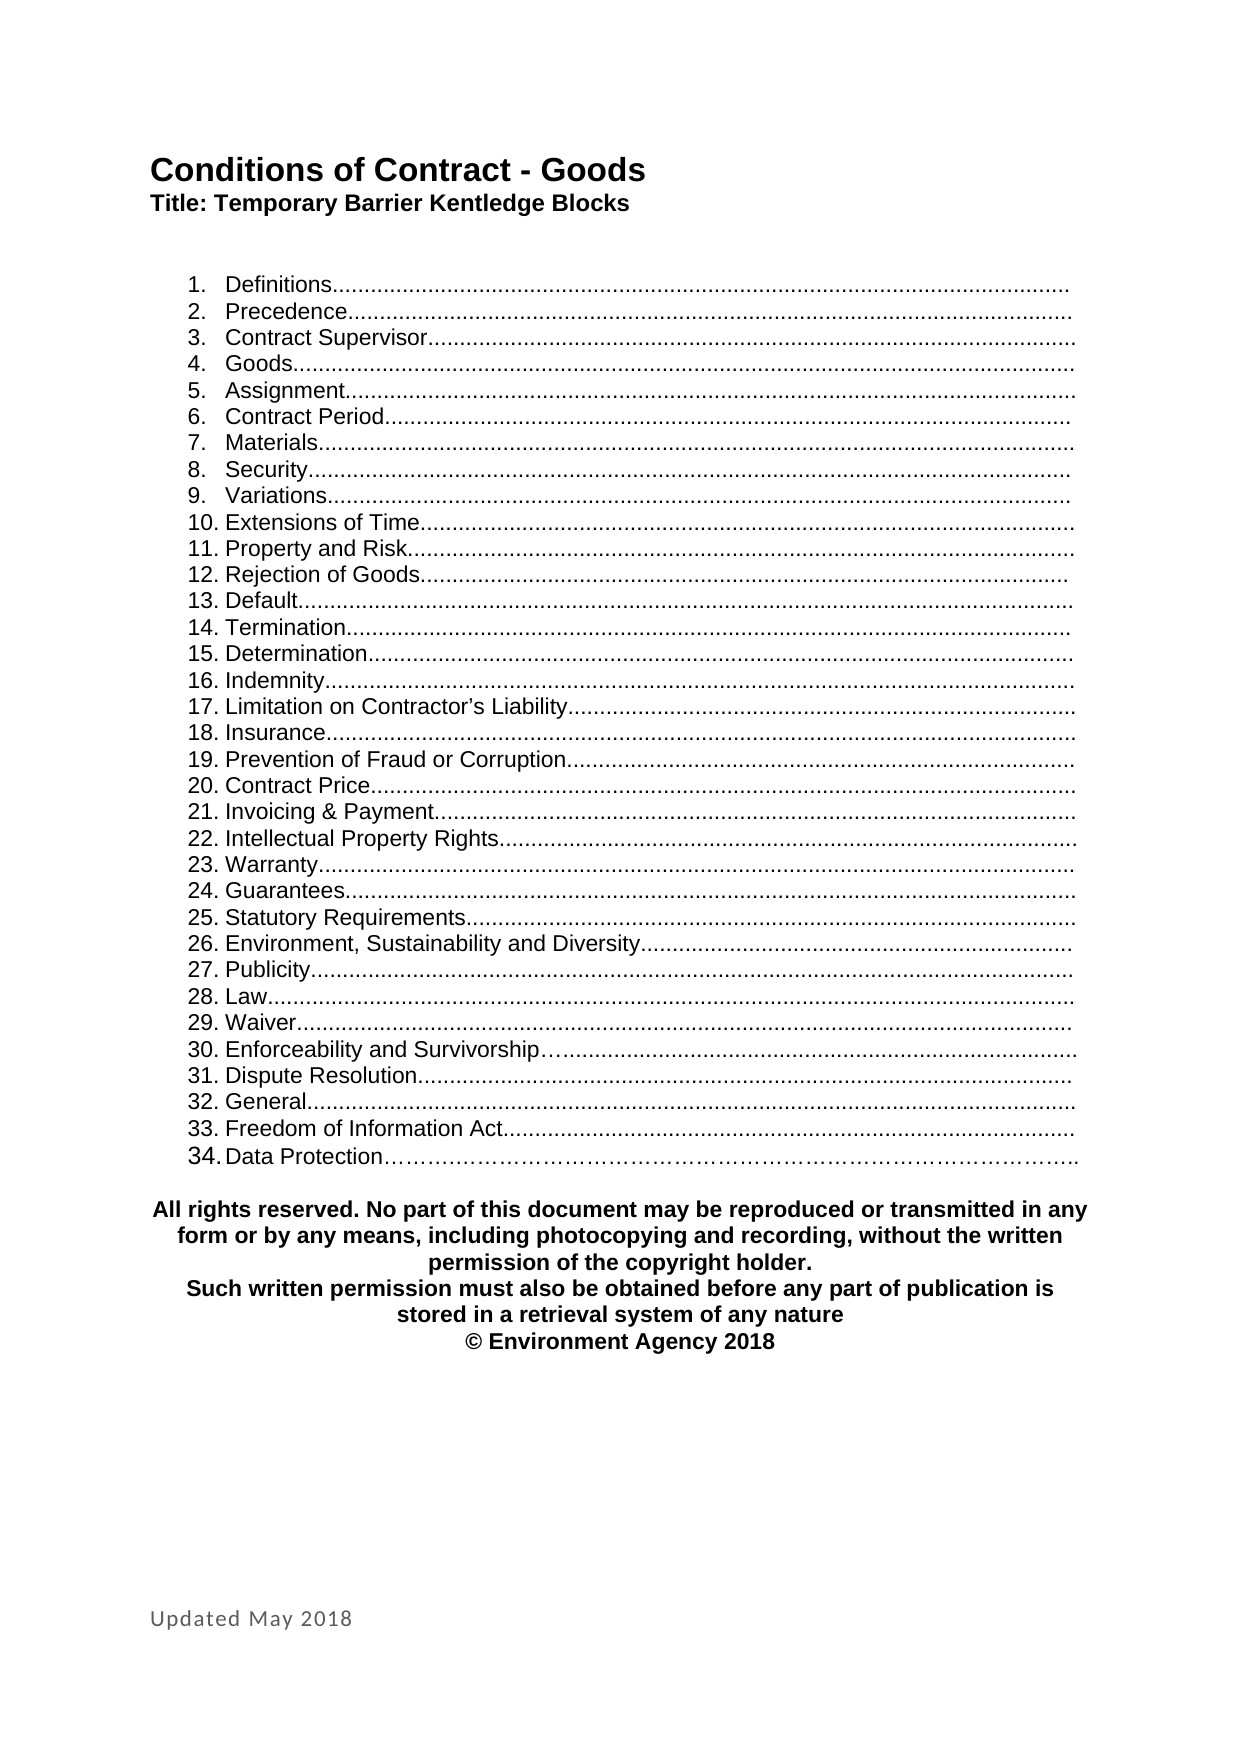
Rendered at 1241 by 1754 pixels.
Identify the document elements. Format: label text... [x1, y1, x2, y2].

list Statutory Requirements................................................................................................ [187, 904, 1090, 930]
list Enforceability and Survivorship…................................................................................. [187, 1036, 1090, 1062]
list Waiver.......................................................................................................................... [187, 1009, 1090, 1036]
list Contract Price............................................................................................................... [187, 772, 1090, 798]
list Determination............................................................................................................... [187, 640, 1090, 667]
text Conditions of Contract - Goods [150, 150, 1090, 188]
list Limitation on Contractor’s Liability................................................................................ [187, 693, 1090, 719]
list Rejection of Goods...................................................................................................... [187, 561, 1090, 587]
list Assignment................................................................................................................... [187, 377, 1090, 403]
text All rights reserved. No part of this document may be reproduced or transmitted in any form or by any means, including photocopying and recording, without the written permission of the copyright holder. [150, 1196, 1090, 1275]
list Warranty....................................................................................................................... [187, 851, 1090, 877]
list Property and Risk......................................................................................................... [187, 535, 1090, 561]
list General......................................................................................................................... [187, 1088, 1090, 1114]
list Guarantees................................................................................................................... [187, 877, 1090, 904]
list Data Protection……….………………………………………………………………………….. [187, 1141, 1090, 1170]
list Precedence.................................................................................................................. [187, 298, 1090, 324]
list Dispute Resolution....................................................................................................... [187, 1062, 1090, 1088]
list Prevention of Fraud or Corruption................................................................................ [187, 746, 1090, 772]
list Goods........................................................................................................................... [187, 350, 1090, 377]
list Intellectual Property Rights........................................................................................... [187, 825, 1090, 851]
list Environment, Sustainability and Diversity.................................................................... [187, 930, 1090, 956]
text © Environment Agency 2018 [150, 1328, 1090, 1354]
list Definitions.................................................................................................................... [187, 271, 1090, 298]
list Law............................................................................................................................... [187, 983, 1090, 1009]
text Title: Temporary Barrier Kentledge Blocks [150, 188, 1090, 216]
list Extensions of Time....................................................................................................... [187, 508, 1090, 535]
list Materials....................................................................................................................... [187, 429, 1090, 456]
list Contract Period............................................................................................................ [187, 403, 1090, 429]
list Freedom of Information Act.......................................................................................... [187, 1114, 1090, 1141]
list Invoicing & Payment..................................................................................................... [187, 798, 1090, 825]
list Publicity........................................................................................................................ [187, 956, 1090, 983]
text Such written permission must also be obtained before any part of publication is stored in a retrieval system of any nature [150, 1275, 1090, 1328]
list Insurance...................................................................................................................... [187, 719, 1090, 746]
list Security........................................................................................................................ [187, 456, 1090, 482]
list Contract Supervisor...................................................................................................... [187, 324, 1090, 350]
list Variations..................................................................................................................... [187, 482, 1090, 508]
list Default.......................................................................................................................... [187, 587, 1090, 614]
list Indemnity...................................................................................................................... [187, 667, 1090, 693]
list Termination.................................................................................................................. [187, 614, 1090, 640]
